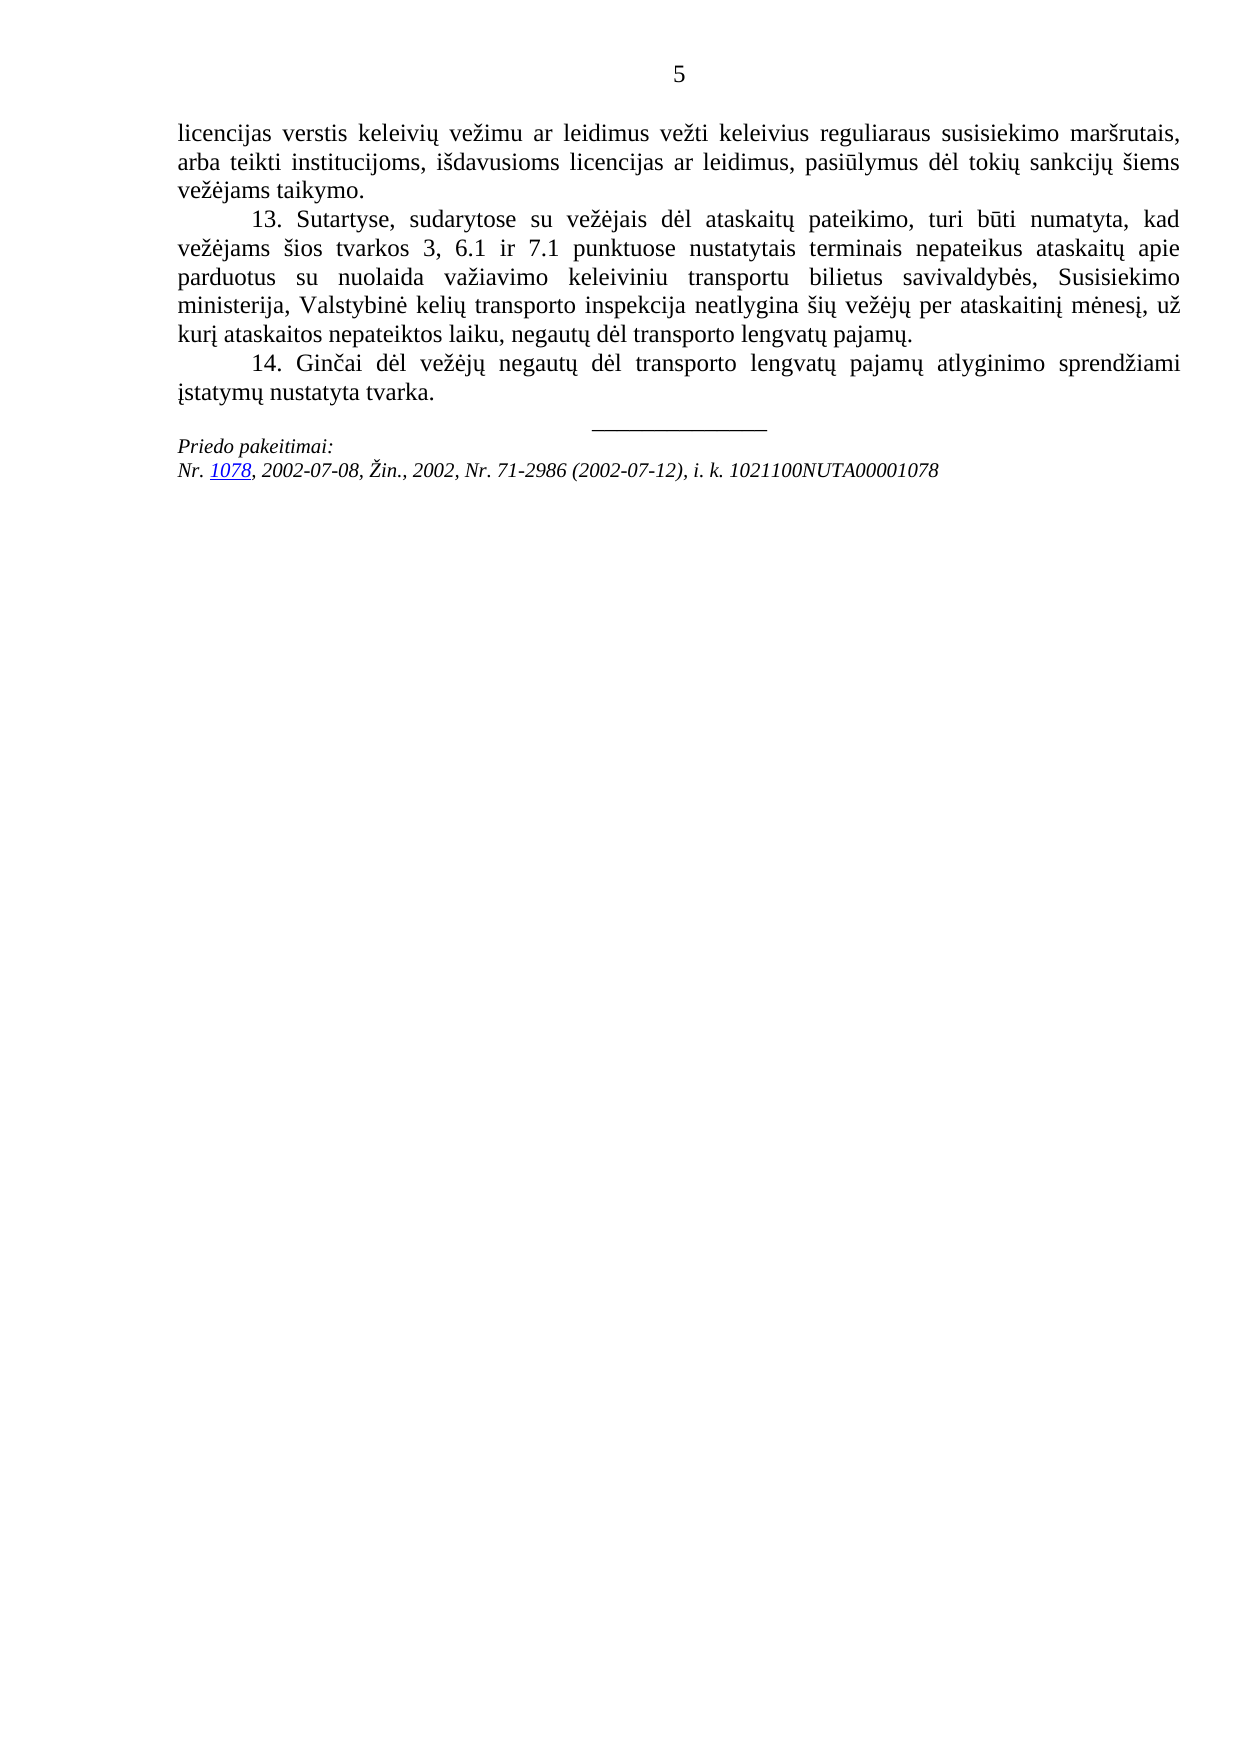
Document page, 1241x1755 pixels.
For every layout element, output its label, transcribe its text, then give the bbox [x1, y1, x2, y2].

text 14. Ginčai dėl vežėjų negautų dėl transporto lengvatų pajamų atlyginimo sprendžiami įstatymų nustatyta tvarka. [177, 348, 1181, 406]
text Nr. 1078, 2002-07-08, Žin., 2002, Nr. 71-2986 (2002-07-12), i. k. 1021100NUTA00001078 [177, 458, 1181, 482]
text Priedo pakeitimai: [177, 434, 1181, 458]
text licencijas verstis keleivių vežimu ar leidimus vežti keleivius reguliaraus susisiekimo maršrutais, arba teikti institucijoms, išdavusioms licencijas ar leidimus, pasiūlymus dėl tokių sankcijų šiems vežėjams taikymo. [177, 118, 1181, 204]
text 13. Sutartyse, sudarytose su vežėjais dėl ataskaitų pateikimo, turi būti numatyta, kad vežėjams šios tvarkos 3, 6.1 ir 7.1 punktuose nustatytais terminais nepateikus ataskaitų apie parduotus su nuolaida važiavimo keleiviniu transportu bilietus savivaldybės, Susisiekimo ministerija, Valstybinė kelių transporto inspekcija neatlygina šių vežėjų per ataskaitinį mėnesį, už kurį ataskaitos nepateiktos laiku, negautų dėl transporto lengvatų pajamų. [177, 204, 1181, 348]
text ______________ [177, 406, 1181, 434]
